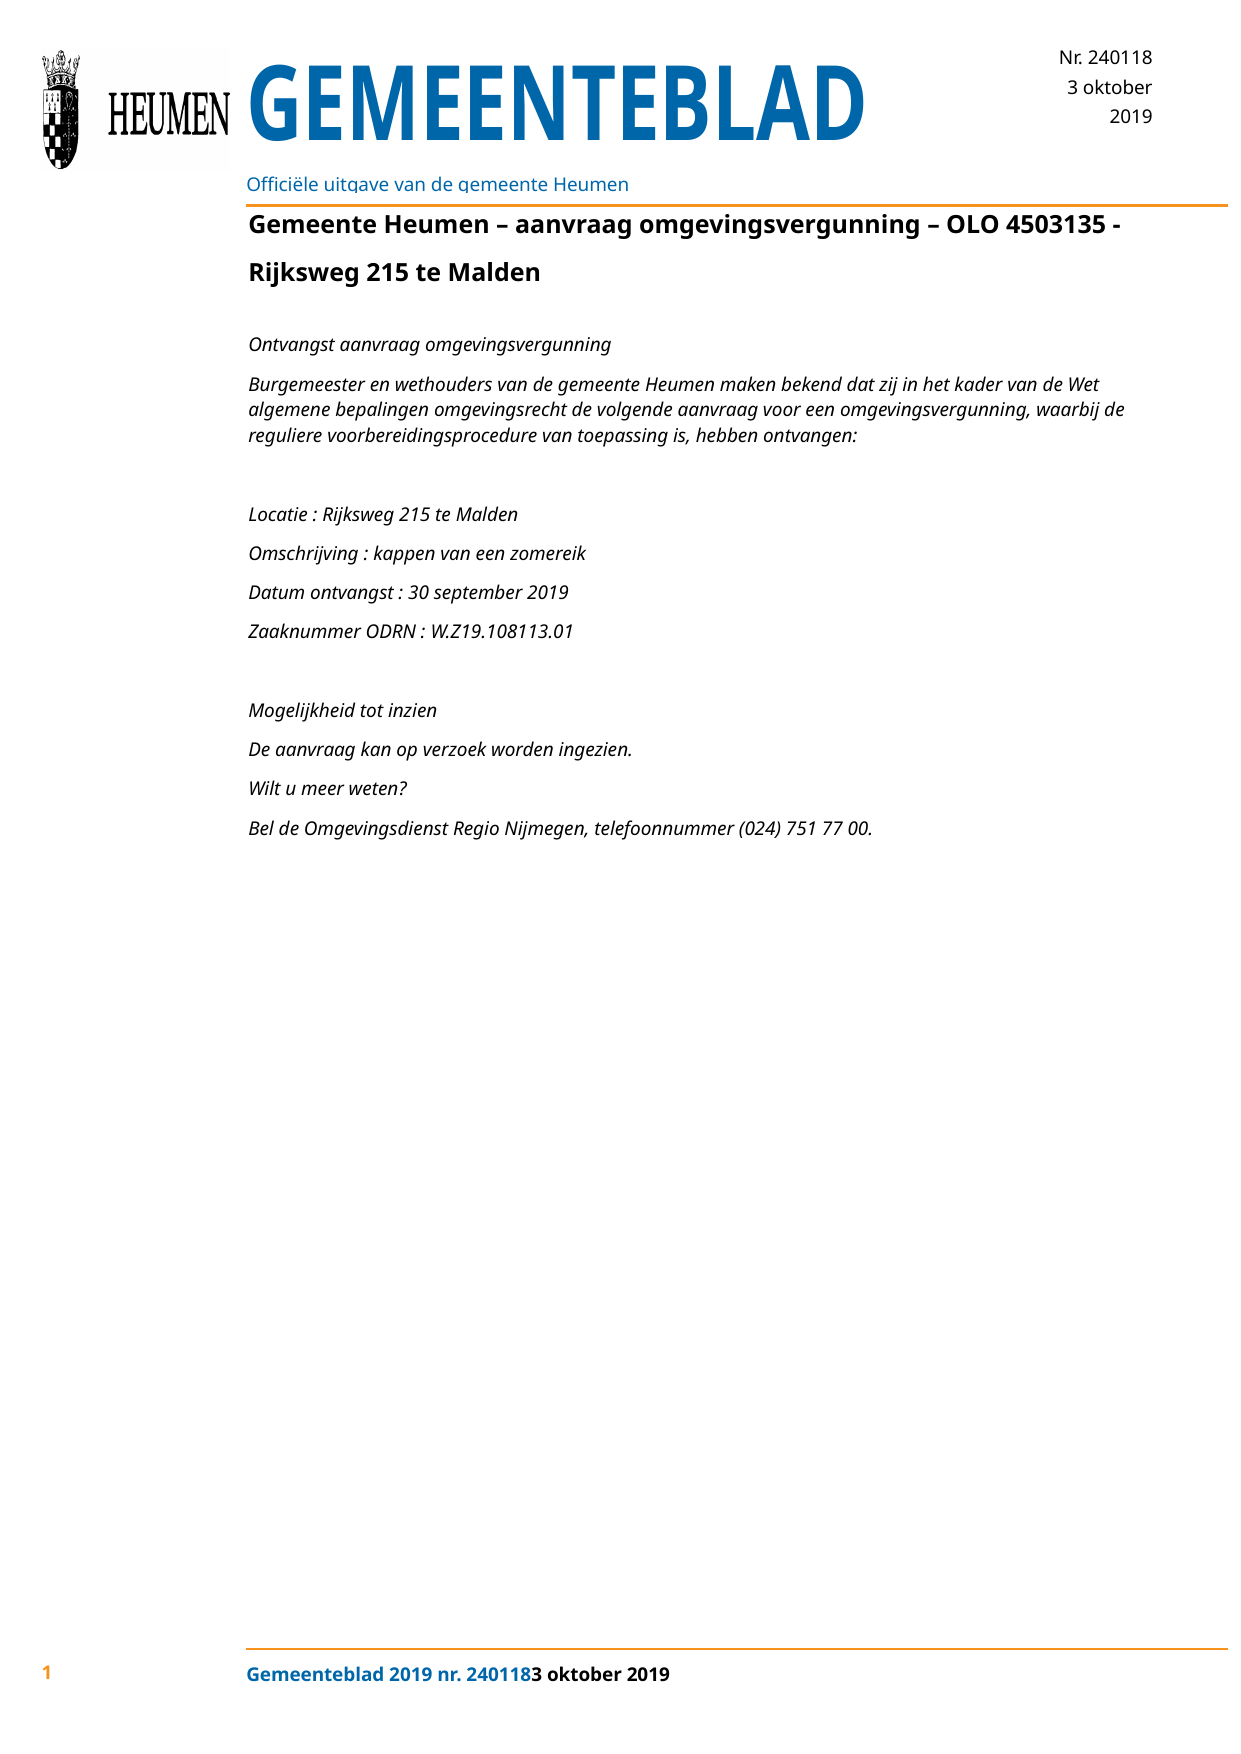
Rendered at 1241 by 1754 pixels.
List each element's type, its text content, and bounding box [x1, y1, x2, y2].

text Gemeente Heumen – aanvraag omgevingsvergunning – OLO 4503135 - Rijksweg 215 te Malden [248, 207, 1152, 288]
text Bel de Omgevingsdienst Regio Nijmegen, telefoonnummer (024) 751 77 00. [248, 815, 1152, 841]
picture [41, 47, 231, 172]
text Wilt u meer weten? [248, 776, 1152, 801]
text Datum ontvangst : 30 september 2019 [248, 579, 1152, 605]
text Ontvangst aanvraag omgevingsvergunning [248, 331, 1152, 357]
text De aanvraag kan op verzoek worden ingezien. [248, 736, 1152, 762]
text Zaaknummer ODRN : W.Z19.108113.01 [248, 618, 1152, 644]
text Omschrijving : kappen van een zomereik [248, 540, 1152, 566]
text Mogelijkheid tot inzien [248, 697, 1152, 723]
text Locatie : Rijksweg 215 te Malden [248, 501, 1152, 526]
text Burgemeester en wethouders van de gemeente Heumen maken bekend dat zij in het kader van de Wet algemene bepalingen omgevingsrecht de volgende aanvraag voor een omgevingsvergunning, waarbij de reguliere voorbereidingsprocedure van toepassing is, hebben ontvangen: [248, 371, 1152, 448]
